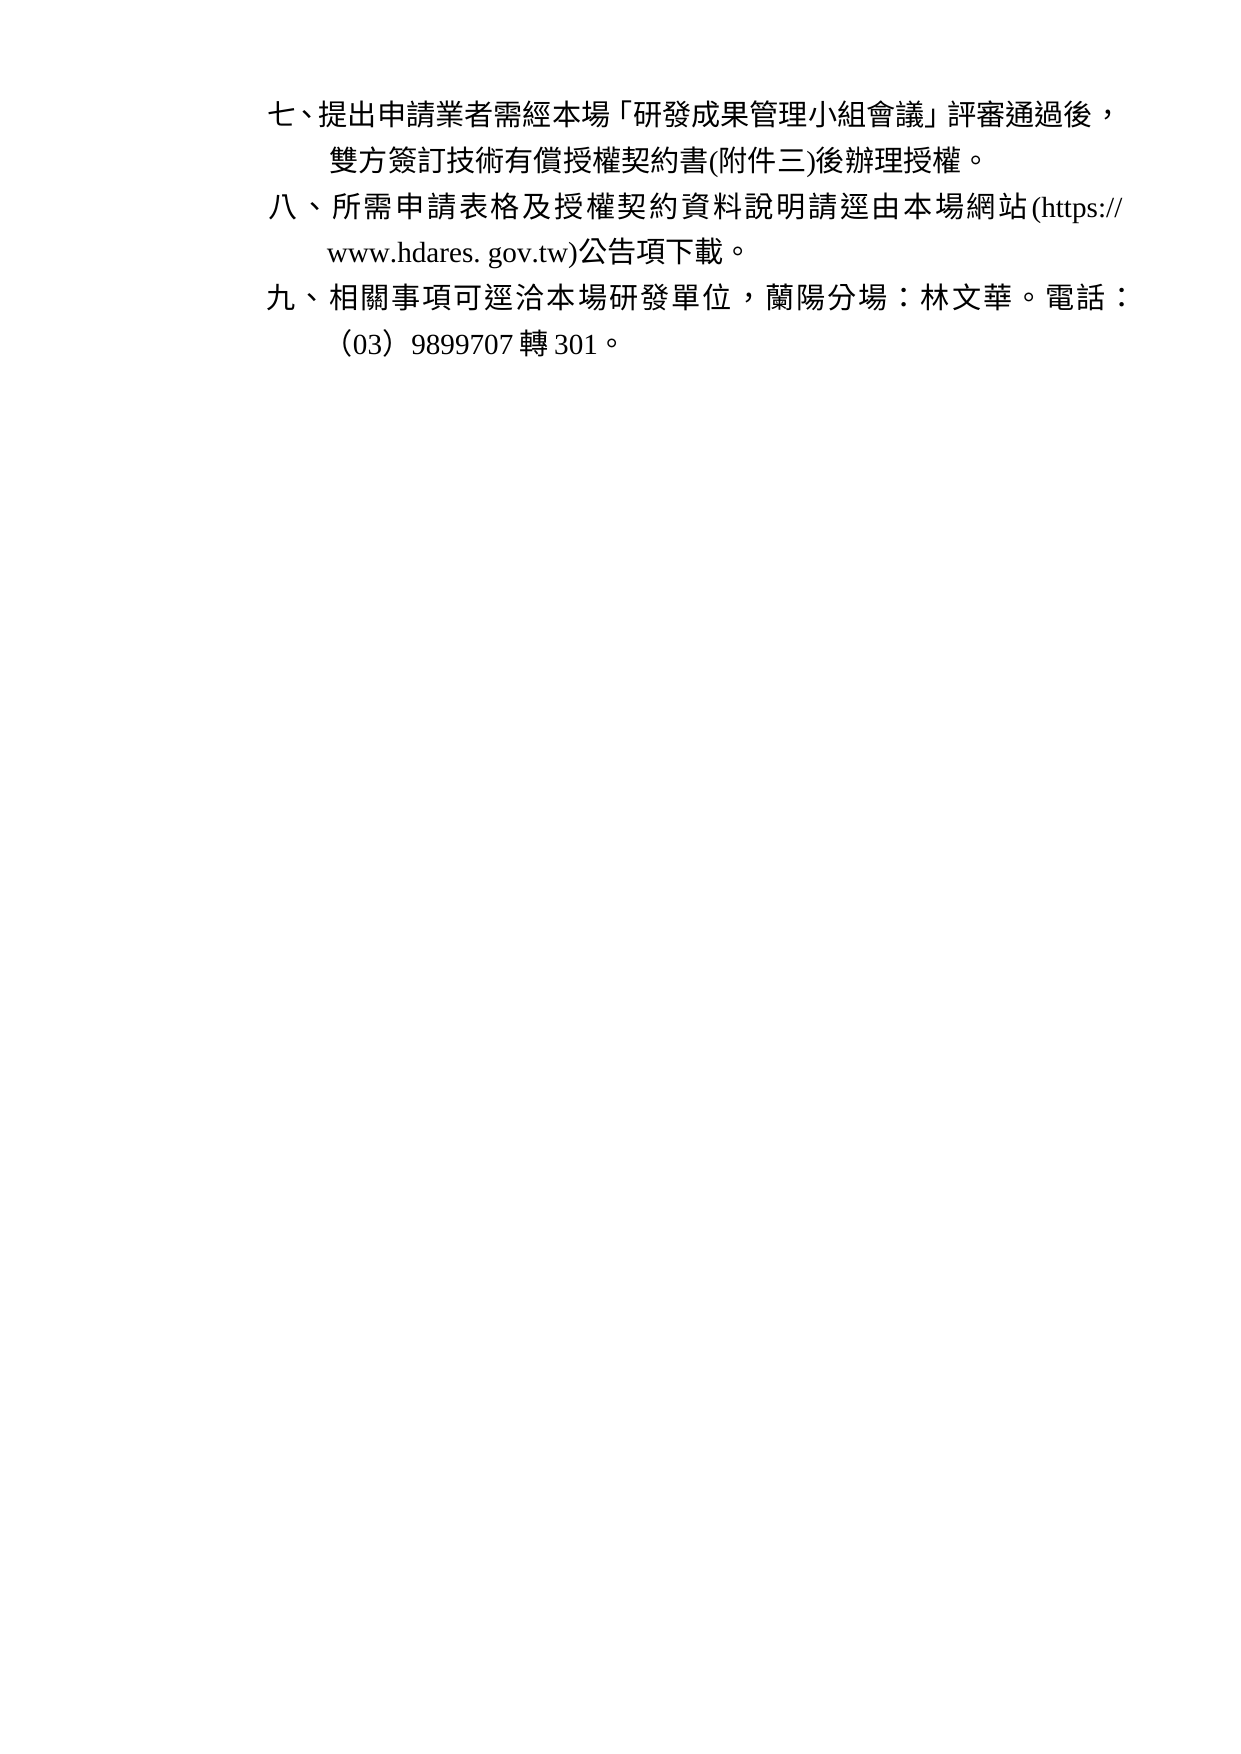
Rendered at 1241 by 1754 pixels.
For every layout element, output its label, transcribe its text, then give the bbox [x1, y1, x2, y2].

text 七、提出申請業者需經本場「研發成果管理小組會議」評審通過後，雙方簽訂技術有償授權契約書(附件三)後辦理授權。 [267, 89, 1122, 180]
text 九、相關事項可逕洽本場研發單位，蘭陽分場：林文華。電話：（03）9899707轉301。 [267, 272, 1122, 364]
text 八、所需申請表格及授權契約資料說明請逕由本場網站(https:// www.hdares. gov.tw)公告項下載。 [268, 180, 1122, 272]
